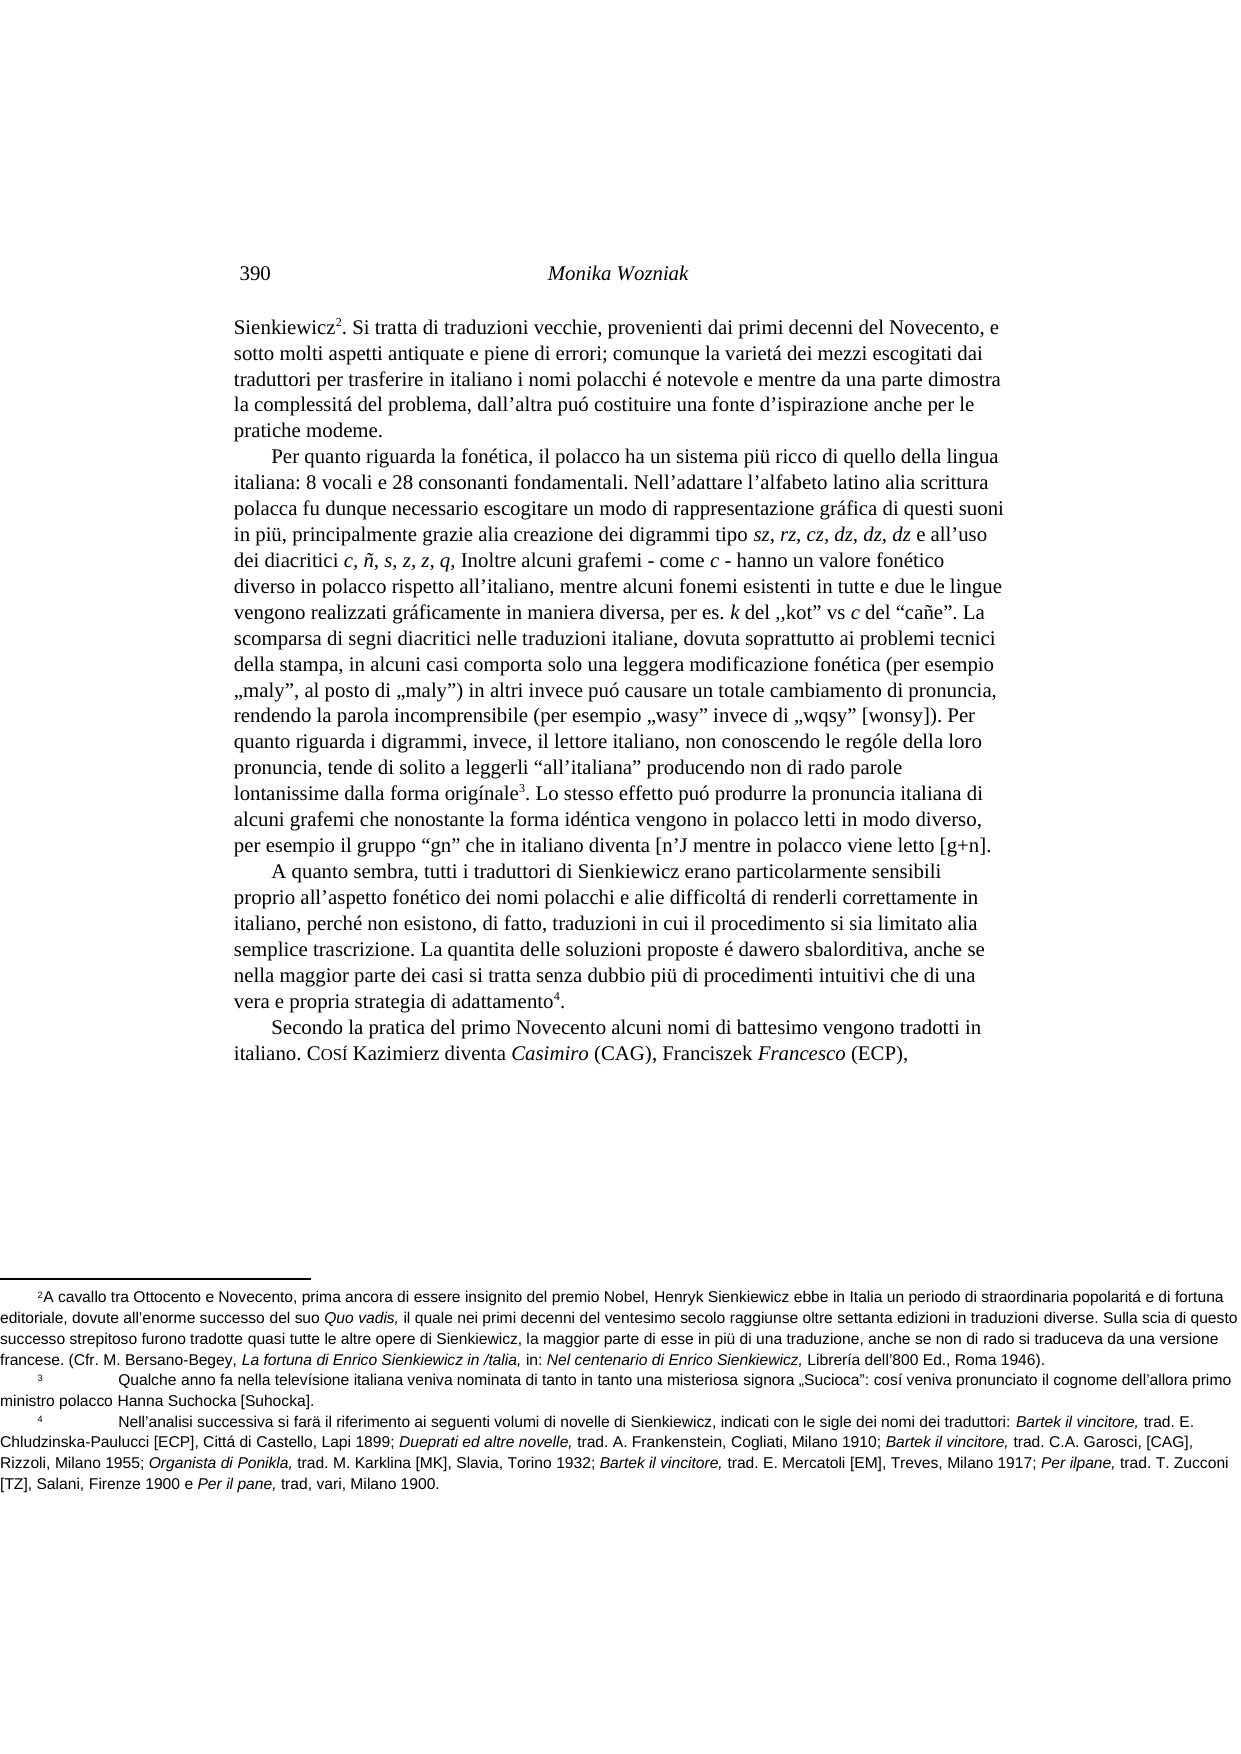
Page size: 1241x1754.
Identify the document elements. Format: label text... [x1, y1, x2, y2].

text Secondo la pratica del primo Novecento alcuni nomi di battesimo vengono tradotti in italiano. Cosí Kazimierz diventa Casimiro (CAG), Franciszek Francesco (ECP), [234, 1013, 1007, 1065]
text A quanto sembra, tutti i traduttori di Sienkiewicz erano particolarmente sensibili proprio all’aspetto fonético dei nomi polacchi e alie difficoltá di renderli correttamente in italiano, perché non esistono, di fatto, traduzioni in cui il procedimento si sia limitato alia semplice trascrizione. La quantita delle soluzioni proposte é dawero sbalorditiva, anche se nella maggior parte dei casi si tratta senza dubbio piü di procedimenti intuitivi che di una vera e propria strategia di adattamento. [234, 857, 1007, 1013]
text Sienkiewicz. Si tratta di traduzioni vecchie, provenienti dai primi decenni del Novecento, e sotto molti aspetti antiquate e piene di errori; comunque la varietá dei mezzi escogitati dai traduttori per trasferire in italiano i nomi polacchi é notevole e mentre da una parte dimostra la complessitá del problema, dall’altra puó costituire una fonte d’ispirazione anche per le pratiche modeme. [234, 313, 1007, 442]
text A cavallo tra Ottocento e Novecento, prima ancora di essere insignito del premio Nobel, Henryk Sienkiewicz ebbe in Italia un periodo di straordinaria popolaritá e di fortuna editoriale, dovute all’enorme successo del suo Quo vadis, il quale nei primi decenni del ventesimo secolo raggiunse oltre settanta edizioni in traduzioni diverse. Sulla scia di questo successo strepitoso furono tradotte quasi tutte le altre opere di Sienkiewicz, la maggior parte di esse in piü di una traduzione, anche se non di rado si traduceva da una versione francese. (Cfr. M. Bersano-Begey, La fortuna di Enrico Sienkiewicz in /talia, in: Nel centenario di Enrico Sienkiewicz, Librería dell’800 Ed., Roma 1946). [0, 1285, 1241, 1368]
text Per quanto riguarda la fonética, il polacco ha un sistema piü ricco di quello della lingua italiana: 8 vocali e 28 consonanti fondamentali. Nell’adattare l’alfabeto latino alia scrittura polacca fu dunque necessario escogitare un modo di rappresentazione gráfica di questi suoni in piü, principalmente grazie alia creazione dei digrammi tipo sz, rz, cz, dz, dz, dz e all’uso dei diacritici c, ñ, s, z, z, q, Inoltre alcuni grafemi - come c - hanno un valore fonético diverso in polacco rispetto all’italiano, mentre alcuni fonemi esistenti in tutte e due le lingue vengono realizzati gráficamente in maniera diversa, per es. k del ,,kot” vs c del “cañe”. La scomparsa di segni diacritici nelle traduzioni italiane, dovuta soprattutto ai problemi tecnici della stampa, in alcuni casi comporta solo una leggera modificazione fonética (per esempio „maly”, al posto di „maly”) in altri invece puó causare un totale cambiamento di pronuncia, rendendo la parola incomprensibile (per esempio „wasy” invece di „wqsy” [wonsy]). Per quanto riguarda i digrammi, invece, il lettore italiano, non conoscendo le rególe della loro pronuncia, tende di solito a leggerli “all’italiana” producendo non di rado parole lontanissime dalla forma origínale. Lo stesso effetto puó produrre la pronuncia italiana di alcuni grafemi che nonostante la forma idéntica vengono in polacco letti in modo diverso, per esempio il gruppo “gn” che in italiano diventa [n’J mentre in polacco viene letto [g+n]. [234, 442, 1007, 857]
text Nell’analisi successiva si farä il riferimento ai seguenti volumi di novelle di Sienkiewicz, indicati con le sigle dei nomi dei traduttori: Bartek il vincitore, trad. E. Chludzinska-Paulucci [ECP], Cittá di Castello, Lapi 1899; Dueprati ed altre novelle, trad. A. Frankenstein, Cogliati, Milano 1910; Bartek il vincitore, trad. C.A. Garosci, [CAG], Rizzoli, Milano 1955; Organista di Ponikla, trad. M. Karklina [MK], Slavia, Torino 1932; Bartek il vincitore, trad. E. Mercatoli [EM], Treves, Milano 1917; Per ilpane, trad. T. Zucconi [TZ], Salani, Firenze 1900 e Per il pane, trad, vari, Milano 1900. [0, 1410, 1241, 1493]
text Qualche anno fa nella televísione italiana veniva nominata di tanto in tanto una misteriosa signora „Sucioca”: cosí veniva pronunciato il cognome dell’allora primo ministro polacco Hanna Suchocka [Suhocka]. [0, 1368, 1241, 1410]
